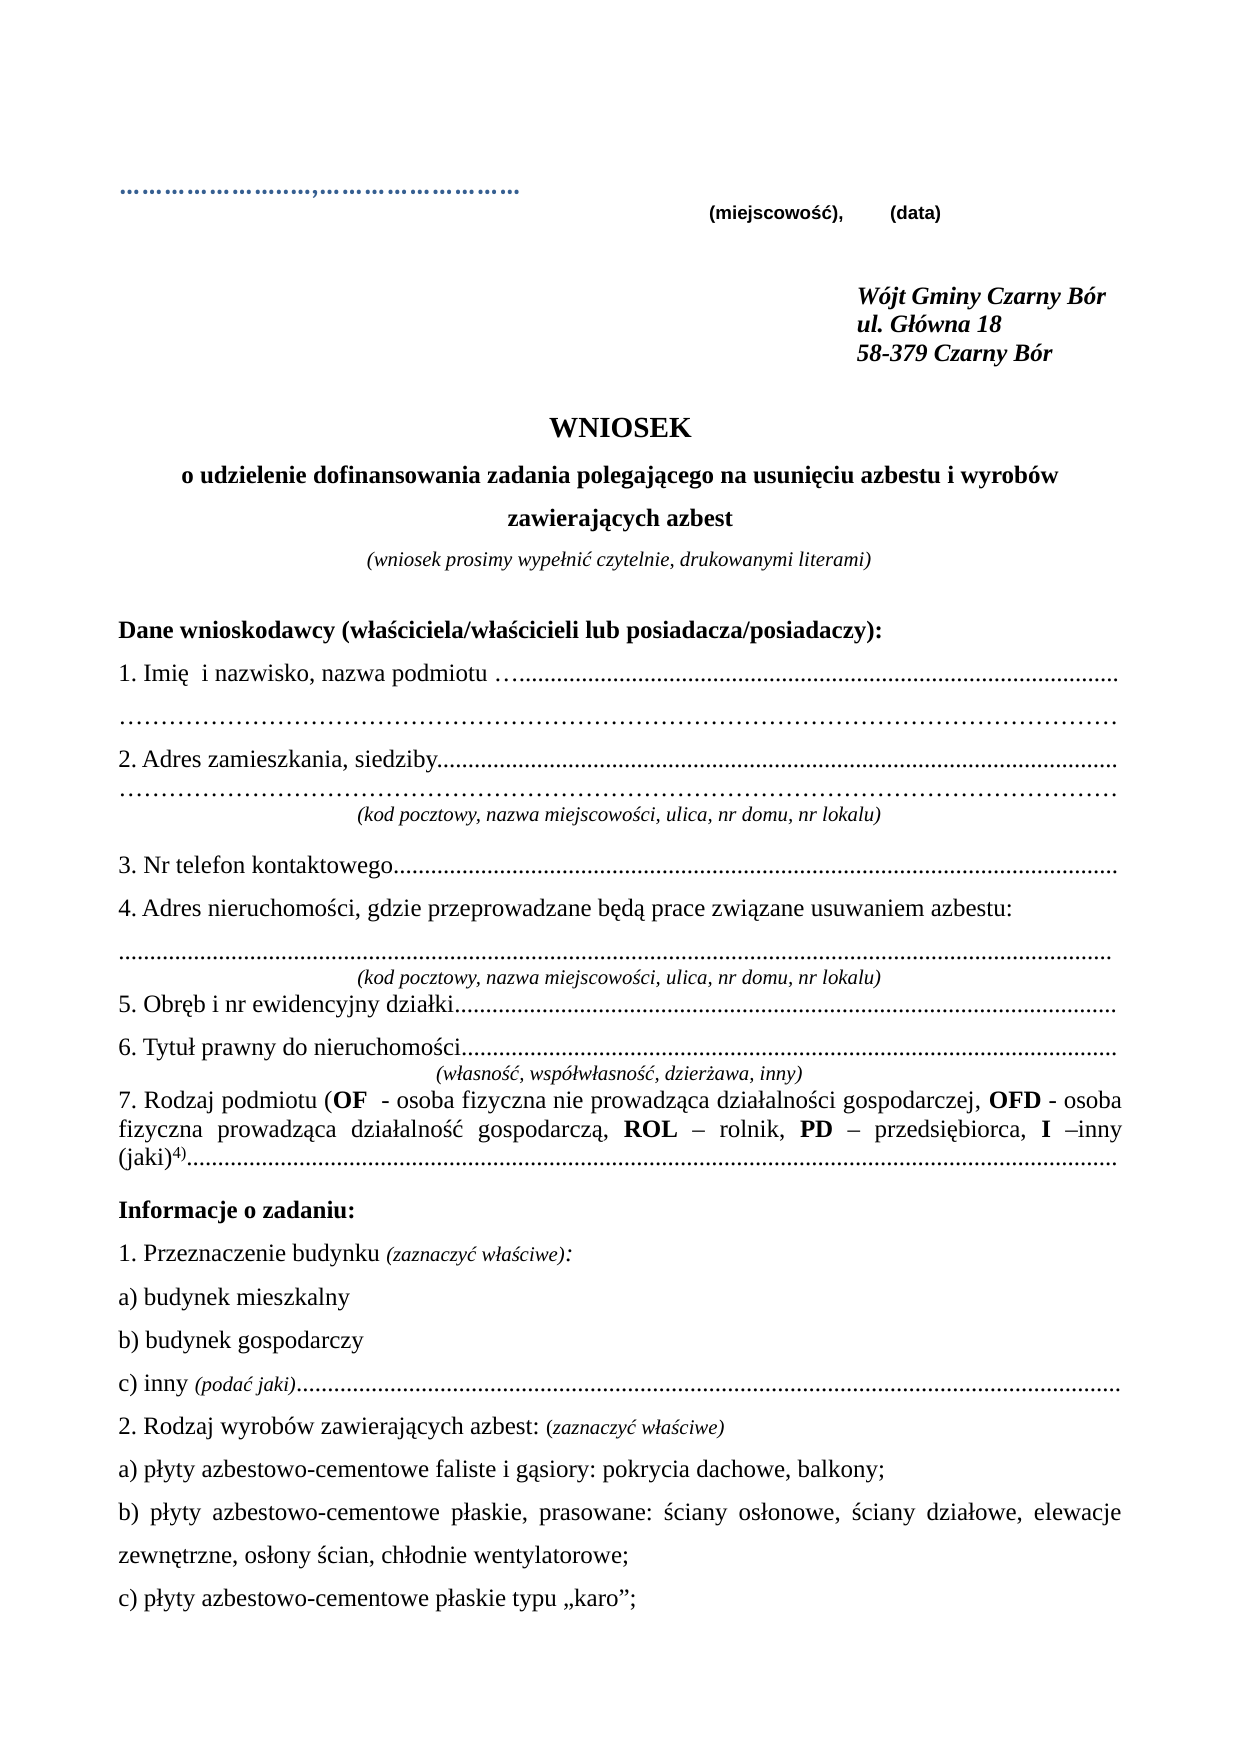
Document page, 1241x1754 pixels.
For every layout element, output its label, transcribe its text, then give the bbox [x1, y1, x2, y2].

text ………………………………………………………………………………………………………… [118, 773, 1122, 802]
text 4. Adres nieruchomości, gdzie przeprowadzane będą prace związane usuwaniem azbestu: [118, 893, 1122, 922]
subtitle …………………..…,……………………… [118, 168, 1122, 202]
text b) budynek gospodarczy [118, 1325, 1122, 1353]
text Wójt Gminy Czarny Bór [783, 281, 1122, 309]
text a) płyty azbestowo-cementowe faliste i gąsiory: pokrycia dachowe, balkony; [118, 1454, 1122, 1483]
text (wniosek prosimy wypełnić czytelnie, drukowanymi literami) [118, 547, 1122, 571]
text 1. Imię i nazwisko, nazwa podmiotu …................................................................................................ [118, 658, 1122, 687]
text ul. Główna 18 [783, 309, 1122, 338]
text 7. Rodzaj podmiotu (OF - osoba fizyczna nie prowadząca działalności gospodarczej, OFD - osoba fizyczna prowadząca działalność gospodarczą, ROL – rolnik, PD – przedsiębiorca, I –inny (jaki)4)..................................................................................................................................................... [118, 1085, 1122, 1171]
text 2. Adres zamieszkania, siedziby............................................................................................................. [118, 744, 1122, 773]
text ............................................................................................................................................................... [118, 936, 1122, 965]
text c) inny (podać jaki).................................................................................................................................... [118, 1368, 1122, 1397]
text 58-379 Czarny Bór [783, 338, 1122, 367]
text Informacje o zadaniu: [118, 1195, 1122, 1224]
text o udzielenie dofinansowania zadania polegającego na usunięciu azbestu i wyrobów zawierających azbest [118, 460, 1122, 532]
text 2. Rodzaj wyrobów zawierających azbest: (zaznaczyć właściwe) [118, 1411, 1122, 1440]
text c) płyty azbestowo-cementowe płaskie typu „karo”; [118, 1583, 1122, 1612]
text (miejscowość), (data) [635, 202, 1122, 223]
text 3. Nr telefon kontaktowego.................................................................................................................... [118, 850, 1122, 879]
text ………………………………………………………………………………………………………… [118, 701, 1122, 730]
text (kod pocztowy, nazwa miejscowości, ulica, nr domu, nr lokalu) [118, 802, 1122, 826]
text 6. Tytuł prawny do nieruchomości......................................................................................................... [118, 1032, 1122, 1061]
text 1. Przeznaczenie budynku (zaznaczyć właściwe): [118, 1238, 1122, 1267]
text b) płyty azbestowo-cementowe płaskie, prasowane: ściany osłonowe, ściany działowe, elewacje zewnętrzne, osłony ścian, chłodnie wentylatorowe; [118, 1497, 1122, 1569]
text WNIOSEK [118, 410, 1122, 444]
text (kod pocztowy, nazwa miejscowości, ulica, nr domu, nr lokalu) [118, 965, 1122, 989]
text (własność, współwłasność, dzierżawa, inny) [118, 1061, 1122, 1085]
text 5. Obręb i nr ewidencyjny działki.......................................................................................................... [118, 989, 1122, 1018]
text a) budynek mieszkalny [118, 1282, 1122, 1310]
text Dane wnioskodawcy (właściciela/właścicieli lub posiadacza/posiadaczy): [118, 615, 1122, 644]
